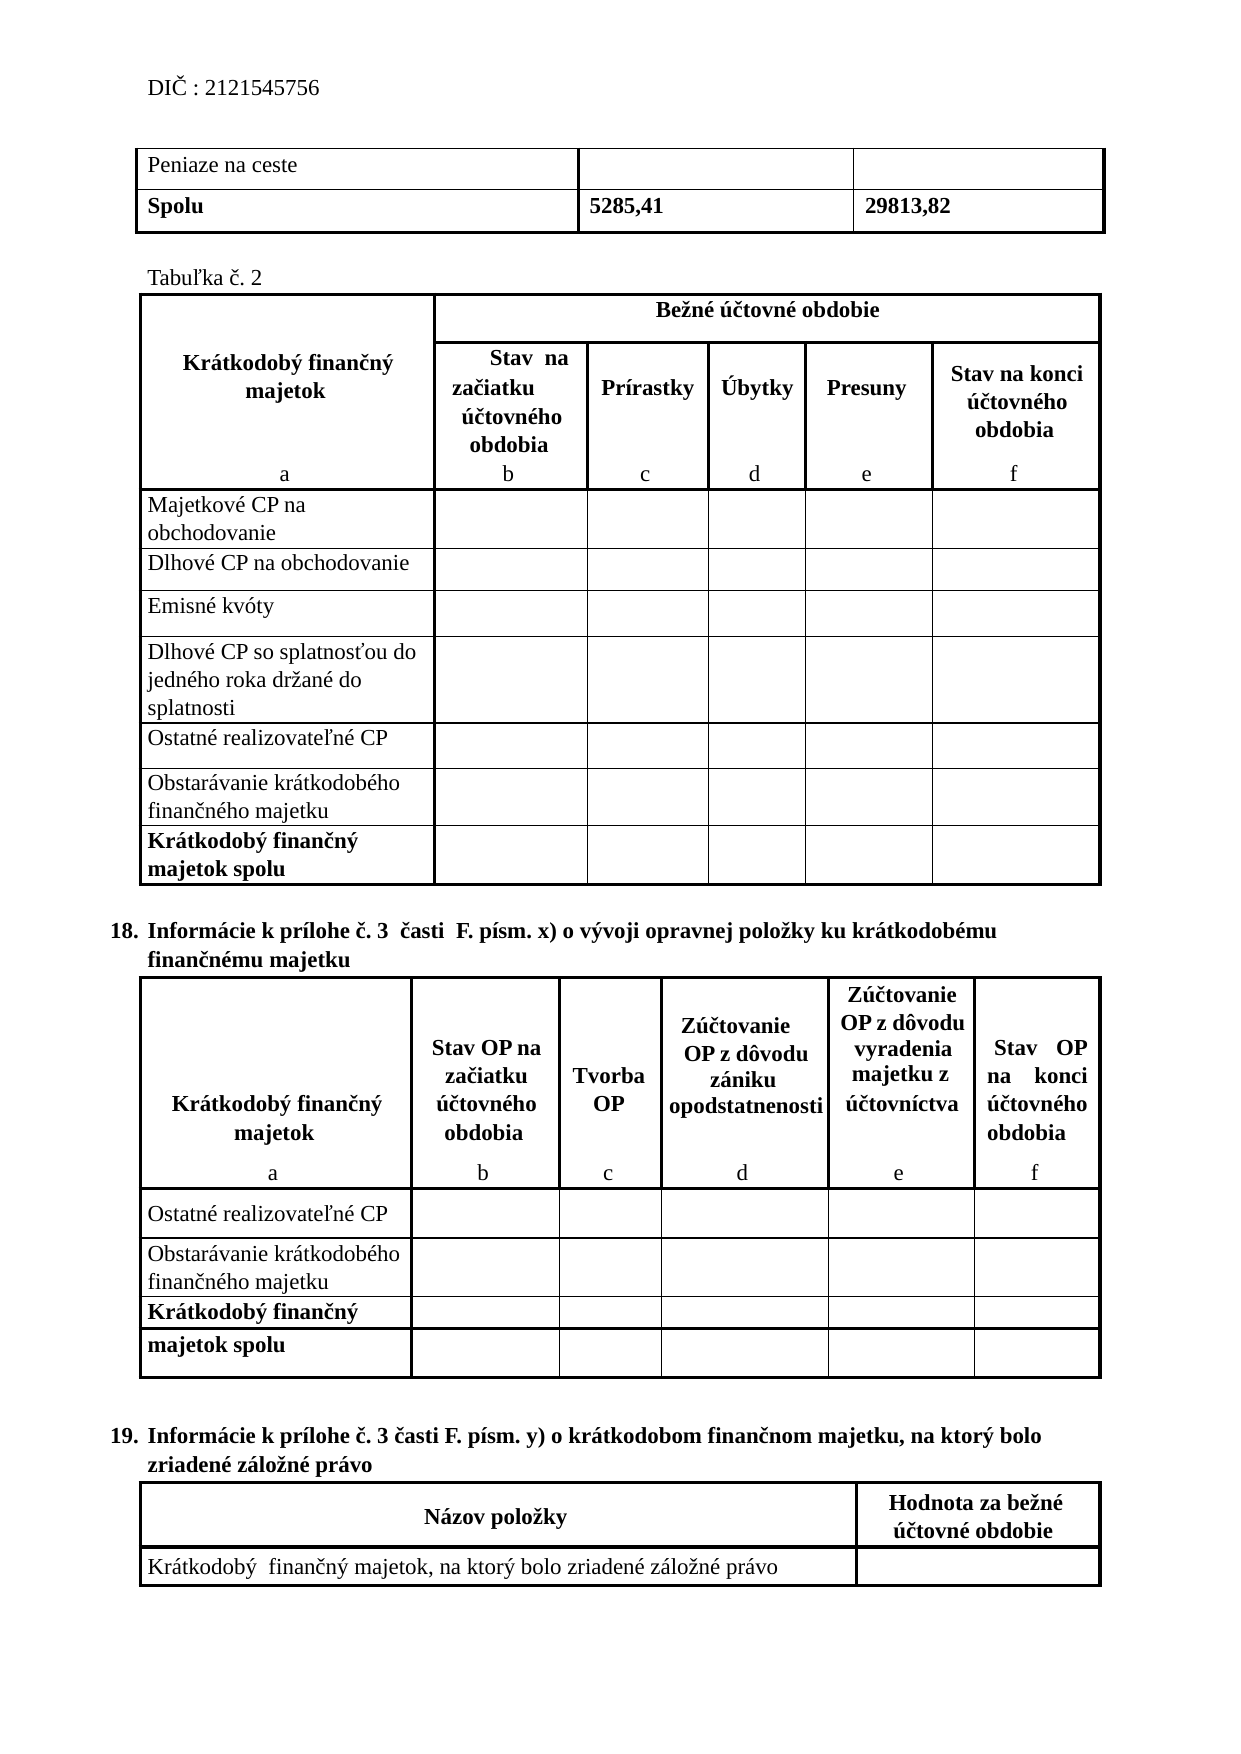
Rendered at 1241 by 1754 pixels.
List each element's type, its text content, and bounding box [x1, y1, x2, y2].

table_cell Peniaze na ceste [138, 149, 577, 189]
table_cell [588, 549, 708, 590]
table_cell [588, 724, 708, 768]
table_cell Emisné kvóty [142, 591, 433, 636]
table_cell Krátkodobý finančný majetok, na ktorý bolo zriadené záložné právo [142, 1549, 855, 1584]
table_cell Majetkové CP na obchodovanie [142, 491, 433, 548]
table_cell [709, 724, 805, 768]
table_cell [975, 1239, 1098, 1296]
table_cell [560, 1239, 661, 1296]
table_cell [560, 1297, 661, 1327]
table_header Stav OP na konci účtovného obdobia [976, 979, 1098, 1147]
table_cell [806, 637, 932, 722]
table_cell Krátkodobý finančný majetok spolu [142, 826, 433, 883]
table_header Krátkodobý finančný majetok [142, 979, 410, 1147]
table_cell [662, 1239, 828, 1296]
table_cell [709, 549, 805, 590]
table_cell [436, 637, 587, 722]
table_cell [829, 1239, 974, 1296]
table_cell [933, 637, 1098, 722]
table_cell c [589, 459, 707, 488]
table_header Stav OP na začiatku účtovného obdobia [413, 979, 558, 1147]
table_cell [933, 826, 1098, 883]
table_cell Dlhové CP na obchodovanie [142, 549, 433, 590]
table_cell d [710, 459, 804, 488]
table_cell [413, 1239, 559, 1296]
table_cell Ostatné realizovateľné CP [142, 1190, 410, 1237]
table_cell Prírastky [589, 344, 707, 459]
table_cell [806, 549, 932, 590]
table_cell a [142, 459, 433, 488]
table_cell [560, 1190, 661, 1237]
table_header Hodnota za bežné účtovné obdobie [858, 1484, 1098, 1545]
table_cell [806, 826, 932, 883]
table_cell b [413, 1147, 558, 1187]
table_cell [709, 591, 805, 636]
table_cell Presuny [807, 344, 931, 459]
table_cell [662, 1297, 828, 1327]
table_cell [436, 549, 587, 590]
table_cell [806, 491, 932, 548]
table_cell Krátkodobý finančný [142, 1297, 410, 1327]
table_cell d [663, 1147, 827, 1187]
table_cell [413, 1190, 559, 1237]
table_cell [933, 491, 1098, 548]
table_cell Úbytky [710, 344, 804, 459]
table_cell [709, 826, 805, 883]
table_cell [588, 491, 708, 548]
table_header Zúčtovanie OP z dôvodu zániku opodstatnenosti [663, 979, 827, 1147]
table_cell [806, 591, 932, 636]
table_cell [975, 1297, 1098, 1327]
table_cell [829, 1297, 974, 1327]
table_cell [436, 769, 587, 825]
table_cell [975, 1190, 1098, 1237]
table_cell [975, 1330, 1098, 1376]
table_cell Stav na konci účtovného obdobia [934, 344, 1098, 459]
table_cell [829, 1330, 974, 1376]
table_header Zúčtovanie OP z dôvodu vyradenia majetku z účtovníctva [830, 979, 973, 1147]
table_cell [588, 769, 708, 825]
table_cell [560, 1330, 661, 1376]
table_cell [806, 769, 932, 825]
list Informácie k prílohe č. 3 časti F. písm. x) o vývoji opravnej položky ku krátkodobému finančnému majetku [110, 917, 1104, 973]
table_cell [436, 491, 587, 548]
table_cell [413, 1297, 559, 1327]
table_cell a [142, 1147, 410, 1187]
table_cell [854, 149, 1102, 189]
table_cell f [976, 1147, 1098, 1187]
table_header Bežné účtovné obdobie [587, 296, 932, 341]
table_cell 5285,41 [580, 190, 853, 231]
table_cell [413, 1330, 559, 1376]
table_cell [436, 826, 587, 883]
table_cell b [436, 459, 586, 488]
table_cell e [807, 459, 931, 488]
list Informácie k prílohe č. 3 časti F. písm. y) o krátkodobom finančnom majetku, na ktorý bolo zriadené záložné právo [110, 1422, 1104, 1477]
table_cell [709, 491, 805, 548]
table_header Názov položky [142, 1484, 855, 1545]
table_cell [933, 724, 1098, 768]
table_cell Ostatné realizovateľné CP [142, 724, 433, 768]
subtitle Tabuľka č. 2 [147, 264, 1104, 291]
table_cell Stav na začiatku účtovného obdobia [436, 344, 586, 459]
table_cell [806, 724, 932, 768]
table_cell majetok spolu [142, 1330, 410, 1376]
table_cell [588, 591, 708, 636]
table_cell [662, 1190, 828, 1237]
table_cell c [561, 1147, 660, 1187]
table_cell [709, 769, 805, 825]
table_cell [933, 591, 1098, 636]
table_cell Dlhové CP so splatnosťou do jedného roka držané do splatnosti [142, 637, 433, 722]
table_cell [588, 826, 708, 883]
table_cell Spolu [138, 190, 577, 231]
table_cell [829, 1190, 974, 1237]
table_cell [933, 769, 1098, 825]
table_cell f [934, 459, 1098, 488]
table_header Tvorba OP [561, 979, 660, 1147]
table_cell 29813,82 [854, 190, 1102, 231]
table_cell Obstarávanie krátkodobého finančného majetku [142, 769, 433, 825]
table_header [436, 296, 587, 341]
table_cell Obstarávanie krátkodobého finančného majetku [142, 1239, 410, 1296]
table_cell [588, 637, 708, 722]
table_cell [436, 724, 587, 768]
table_cell [662, 1330, 828, 1376]
table_cell e [830, 1147, 973, 1187]
table_cell [580, 149, 853, 189]
table_cell [933, 549, 1098, 590]
table_header [933, 296, 1098, 341]
table_header Krátkodobý finančný majetok [142, 296, 433, 459]
table_cell [709, 637, 805, 722]
table_cell [436, 591, 587, 636]
table_cell [858, 1549, 1098, 1584]
